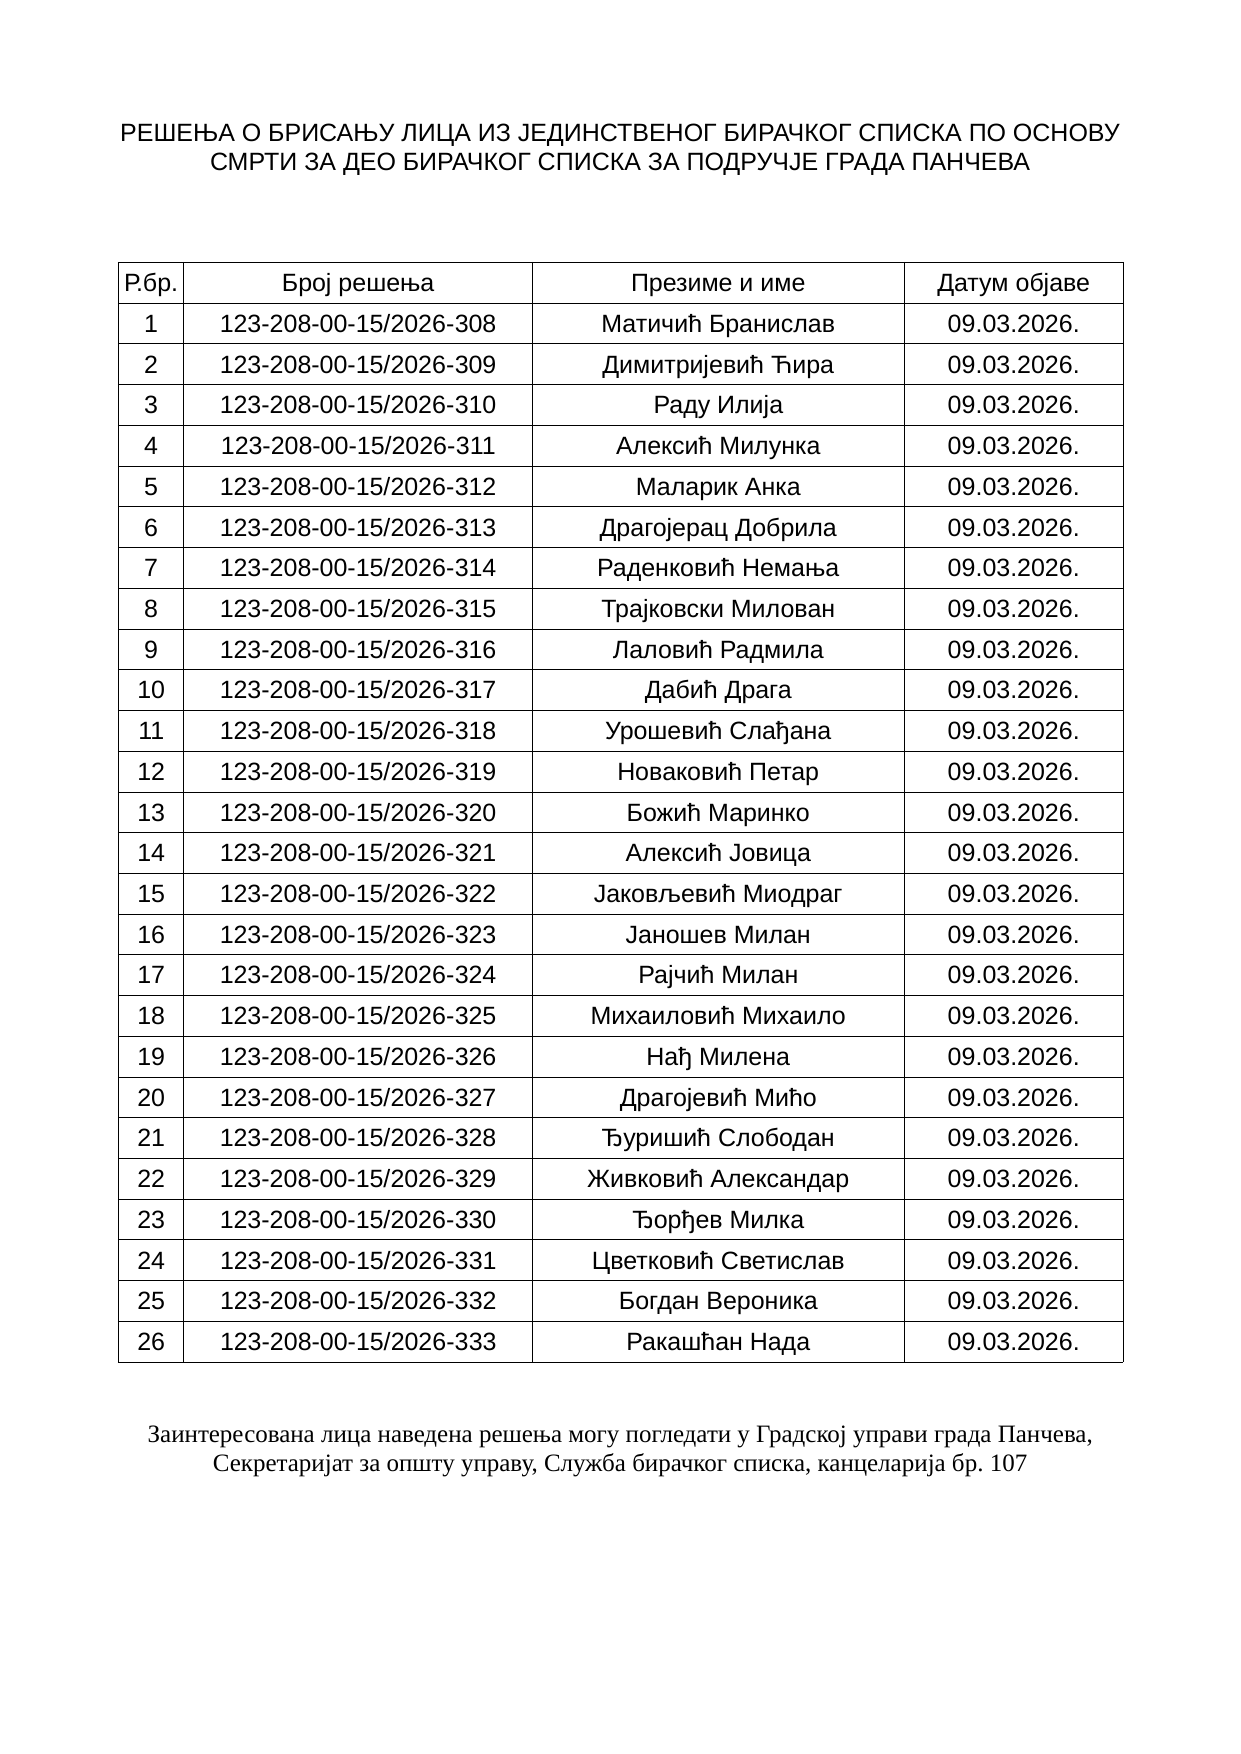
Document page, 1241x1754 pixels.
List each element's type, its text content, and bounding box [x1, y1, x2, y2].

table_cell 09.03.2026. [905, 1281, 1123, 1321]
table_cell 123-208-00-15/2026-321 [184, 833, 532, 873]
table_cell 11 [119, 711, 183, 751]
table_cell 14 [119, 833, 183, 873]
table_cell 123-208-00-15/2026-315 [184, 589, 532, 628]
table_cell 09.03.2026. [905, 915, 1123, 954]
table_cell Драгојерац Добрила [533, 507, 904, 547]
table_cell 17 [119, 955, 183, 995]
table_cell Божић Маринко [533, 793, 904, 832]
table_cell Димитријевић Ћира [533, 344, 904, 384]
table_cell Маларик Анка [533, 467, 904, 506]
table_cell Новаковић Петар [533, 752, 904, 791]
table_cell 16 [119, 915, 183, 954]
table_cell 123-208-00-15/2026-319 [184, 752, 532, 791]
table_cell 123-208-00-15/2026-332 [184, 1281, 532, 1321]
table_cell 10 [119, 670, 183, 710]
table_cell 123-208-00-15/2026-327 [184, 1078, 532, 1117]
table_cell Лаловић Радмила [533, 630, 904, 669]
table_cell 123-208-00-15/2026-329 [184, 1159, 532, 1199]
table_cell 123-208-00-15/2026-320 [184, 793, 532, 832]
table_cell Драгојевић Мићо [533, 1078, 904, 1117]
table_cell 18 [119, 996, 183, 1036]
table_cell 8 [119, 589, 183, 628]
table_cell 09.03.2026. [905, 630, 1123, 669]
table_cell 09.03.2026. [905, 793, 1123, 832]
table_cell 09.03.2026. [905, 1037, 1123, 1076]
table_cell Трајковски Милован [533, 589, 904, 628]
table_cell Рајчић Милан [533, 955, 904, 995]
table_cell 4 [119, 426, 183, 466]
table_cell Нађ Милена [533, 1037, 904, 1076]
table_cell Раденковић Немања [533, 548, 904, 588]
table_cell 20 [119, 1078, 183, 1117]
table_cell 1 [119, 304, 183, 343]
table_cell Живковић Александар [533, 1159, 904, 1199]
table_cell Ракашћан Нада [533, 1322, 904, 1362]
table_cell 09.03.2026. [905, 874, 1123, 913]
table_cell 23 [119, 1200, 183, 1239]
table_cell Урошевић Слађана [533, 711, 904, 751]
table_cell 09.03.2026. [905, 1159, 1123, 1199]
table_cell 12 [119, 752, 183, 791]
table_cell 6 [119, 507, 183, 547]
table_cell 09.03.2026. [905, 426, 1123, 466]
table_cell 21 [119, 1118, 183, 1158]
table_cell 123-208-00-15/2026-326 [184, 1037, 532, 1076]
table_cell 09.03.2026. [905, 344, 1123, 384]
table_cell 09.03.2026. [905, 385, 1123, 425]
table_cell 123-208-00-15/2026-308 [184, 304, 532, 343]
table_cell 26 [119, 1322, 183, 1362]
table_cell 19 [119, 1037, 183, 1076]
table_cell Алексић Јовица [533, 833, 904, 873]
table_cell 2 [119, 344, 183, 384]
table_cell 123-208-00-15/2026-316 [184, 630, 532, 669]
table_cell Дабић Драга [533, 670, 904, 710]
table_cell Богдан Вероника [533, 1281, 904, 1321]
table_cell 123-208-00-15/2026-313 [184, 507, 532, 547]
table_cell Ђорђев Милка [533, 1200, 904, 1239]
text Заинтересована лица наведена решења могу погледати у Градској управи града Панчева, Секретаријат за општу управу, Служба бирачког списка, канцеларија бр. 107 [118, 1419, 1122, 1477]
table_cell 09.03.2026. [905, 1322, 1123, 1362]
table_cell 09.03.2026. [905, 507, 1123, 547]
table_cell 123-208-00-15/2026-324 [184, 955, 532, 995]
table_cell 09.03.2026. [905, 1078, 1123, 1117]
table_cell 123-208-00-15/2026-333 [184, 1322, 532, 1362]
table_cell Јаковљевић Миодраг [533, 874, 904, 913]
table_cell 123-208-00-15/2026-317 [184, 670, 532, 710]
table_cell 123-208-00-15/2026-328 [184, 1118, 532, 1158]
table_cell Цветковић Светислав [533, 1240, 904, 1280]
table_cell 09.03.2026. [905, 996, 1123, 1036]
table_cell 09.03.2026. [905, 670, 1123, 710]
table_cell 09.03.2026. [905, 467, 1123, 506]
table_cell 3 [119, 385, 183, 425]
table_cell 123-208-00-15/2026-311 [184, 426, 532, 466]
table_cell 123-208-00-15/2026-330 [184, 1200, 532, 1239]
table_cell 9 [119, 630, 183, 669]
table_cell 5 [119, 467, 183, 506]
table_cell 09.03.2026. [905, 752, 1123, 791]
table_cell 24 [119, 1240, 183, 1280]
table_cell 123-208-00-15/2026-310 [184, 385, 532, 425]
table_cell Раду Илија [533, 385, 904, 425]
table_cell 123-208-00-15/2026-322 [184, 874, 532, 913]
table_cell Михаиловић Михаило [533, 996, 904, 1036]
table_cell 123-208-00-15/2026-318 [184, 711, 532, 751]
table_cell 15 [119, 874, 183, 913]
table_cell 123-208-00-15/2026-331 [184, 1240, 532, 1280]
table_cell 25 [119, 1281, 183, 1321]
text РЕШЕЊА О БРИСАЊУ ЛИЦА ИЗ ЈЕДИНСТВЕНОГ БИРАЧКОГ СПИСКА ПО ОСНОВУ СМРТИ ЗА ДЕО БИРАЧКОГ СПИСКА ЗА ПОДРУЧЈЕ ГРАДА ПАНЧЕВА [118, 118, 1122, 176]
table_header Број решења [184, 263, 532, 303]
table_cell 09.03.2026. [905, 304, 1123, 343]
table_cell 7 [119, 548, 183, 588]
table_cell 123-208-00-15/2026-309 [184, 344, 532, 384]
table_header Презиме и име [533, 263, 904, 303]
table_cell 09.03.2026. [905, 1240, 1123, 1280]
table_cell 123-208-00-15/2026-323 [184, 915, 532, 954]
table_cell 09.03.2026. [905, 548, 1123, 588]
table_cell Ђуришић Слободан [533, 1118, 904, 1158]
table_header Р.бр. [119, 263, 183, 303]
table_cell 09.03.2026. [905, 1200, 1123, 1239]
table_cell 123-208-00-15/2026-325 [184, 996, 532, 1036]
table_cell 123-208-00-15/2026-312 [184, 467, 532, 506]
table_cell 09.03.2026. [905, 711, 1123, 751]
table_cell 22 [119, 1159, 183, 1199]
table_cell Алексић Милунка [533, 426, 904, 466]
table_cell 09.03.2026. [905, 1118, 1123, 1158]
table_cell Матичић Бранислав [533, 304, 904, 343]
table_cell 13 [119, 793, 183, 832]
table_cell 09.03.2026. [905, 955, 1123, 995]
table_cell 09.03.2026. [905, 589, 1123, 628]
table_header Датум објаве [905, 263, 1123, 303]
table_cell Јаношев Милан [533, 915, 904, 954]
table_cell 09.03.2026. [905, 833, 1123, 873]
table_cell 123-208-00-15/2026-314 [184, 548, 532, 588]
